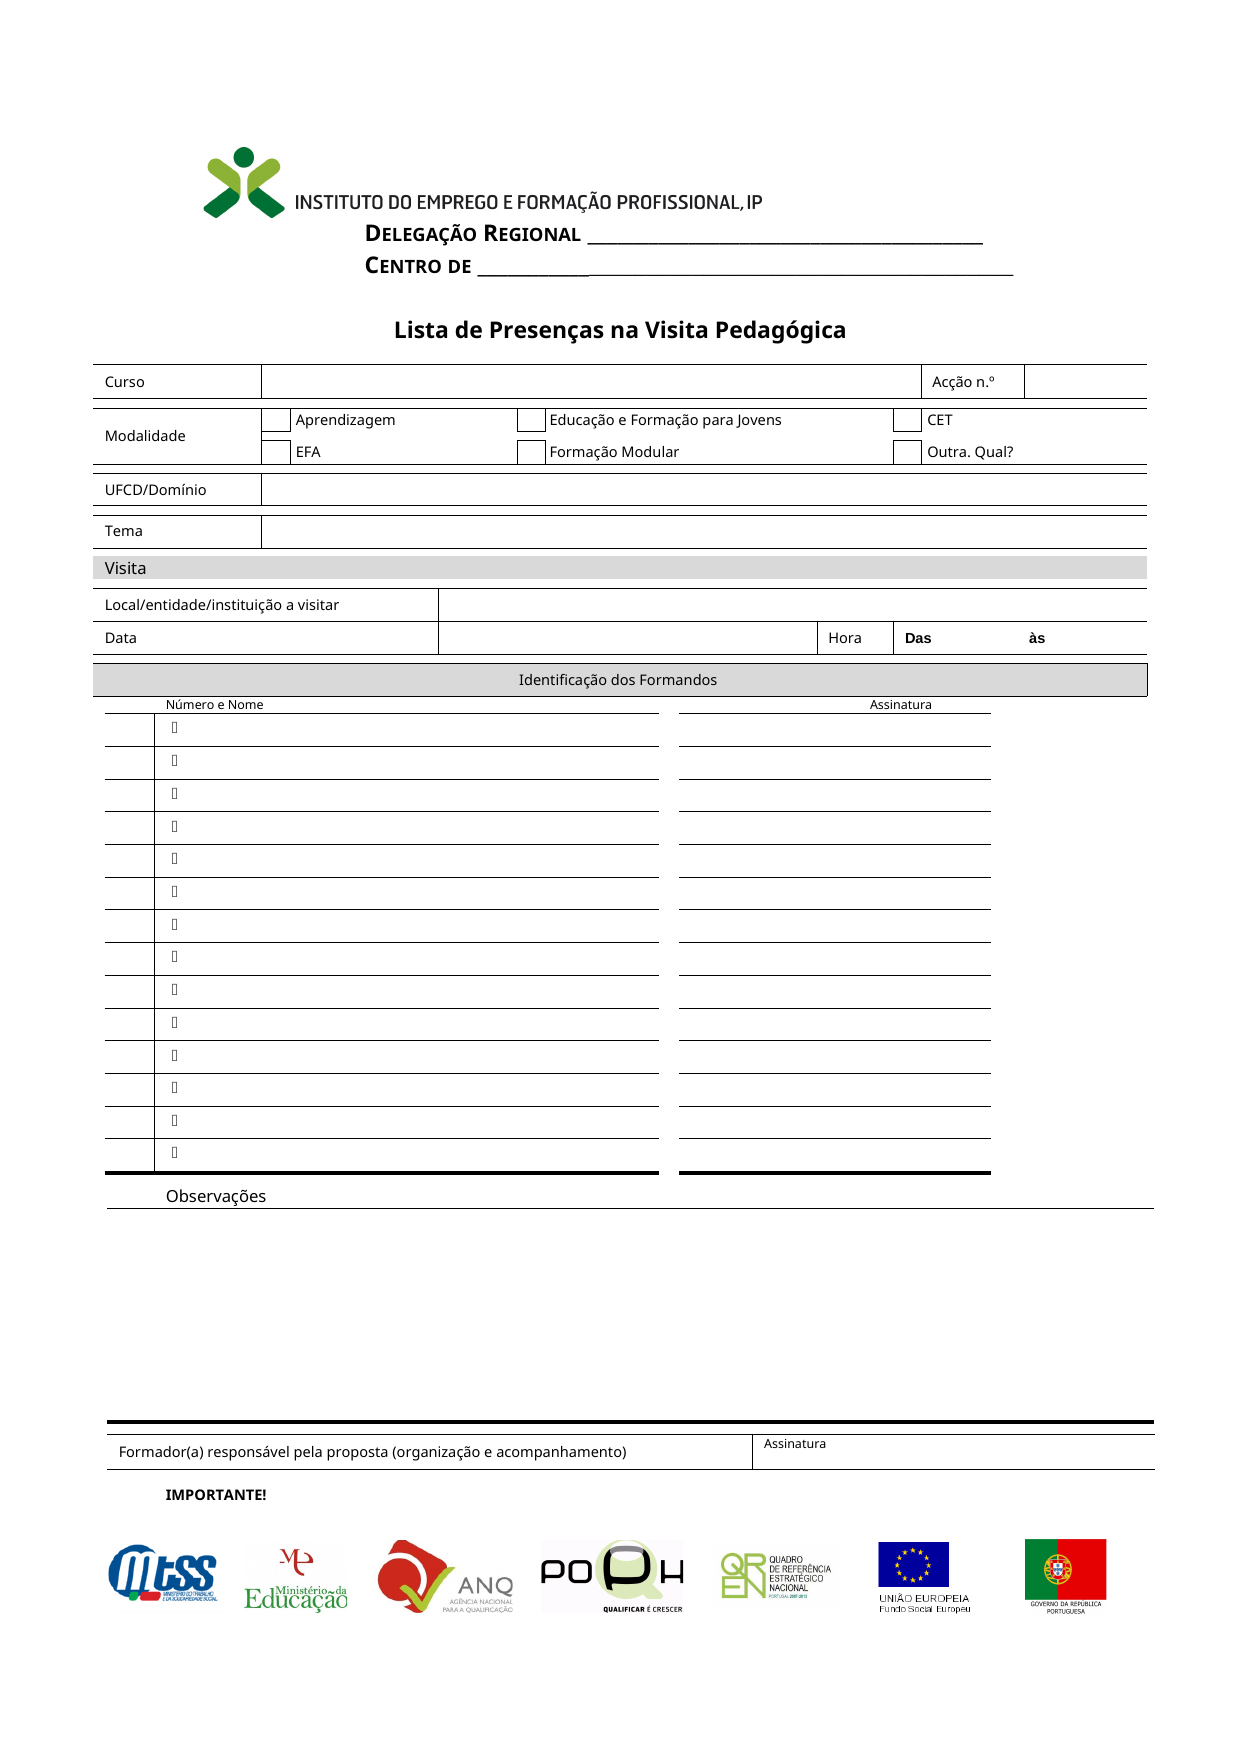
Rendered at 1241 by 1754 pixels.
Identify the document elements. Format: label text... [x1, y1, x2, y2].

table_cell [105, 845, 154, 877]
table_header  [155, 714, 658, 746]
table_cell [857, 655, 1002, 663]
table_header Acção n.º [922, 365, 1024, 398]
table_cell [768, 465, 893, 472]
table_cell [679, 812, 991, 844]
table_header [679, 714, 991, 746]
table_cell [105, 1074, 154, 1106]
table_cell  [155, 976, 658, 1007]
table_cell [659, 746, 679, 778]
table_cell [93, 465, 261, 472]
table_cell [768, 399, 893, 407]
table_cell [439, 622, 817, 653]
table_cell [262, 516, 1147, 547]
table_cell [921, 431, 1147, 440]
table_cell [93, 579, 248, 588]
table_cell [396, 579, 439, 588]
table_cell [712, 655, 857, 663]
table_cell [396, 655, 439, 663]
table_cell Hora [818, 622, 893, 653]
table_cell [712, 506, 857, 514]
table_cell [249, 579, 396, 588]
table_cell Local/entidade/instituição a visitar [93, 589, 438, 621]
table_cell [249, 549, 396, 556]
table_cell Aprendizagem [291, 409, 517, 431]
table_cell [439, 549, 712, 556]
table_cell [679, 878, 991, 909]
table_cell [262, 441, 290, 463]
table_cell [439, 579, 712, 588]
table_cell [659, 811, 679, 844]
table_header [105, 714, 154, 746]
table_cell [105, 1009, 154, 1040]
table_cell [679, 910, 991, 942]
table_cell [105, 780, 154, 811]
table_cell [105, 976, 154, 1007]
table_cell Educação e Formação para Jovens [546, 409, 893, 431]
table_cell [679, 747, 991, 778]
table_cell [439, 589, 1147, 621]
table_cell [659, 1073, 679, 1106]
table_cell [93, 399, 261, 407]
table_cell [261, 399, 290, 407]
text Número e Nome Assinatura [166, 697, 1074, 713]
table_cell Outra. Qual? [922, 440, 1147, 463]
table_cell [261, 465, 290, 472]
table_cell [679, 1107, 991, 1138]
table_cell Das às [894, 622, 1147, 653]
table_cell [439, 655, 712, 663]
table_cell [262, 432, 290, 440]
table_cell [857, 506, 1002, 514]
table_cell [249, 655, 396, 663]
table_cell [249, 506, 396, 514]
table_cell [1002, 579, 1147, 588]
table_cell [679, 1074, 991, 1106]
table_cell  [155, 878, 658, 909]
table_cell [105, 1107, 154, 1138]
table_cell [290, 431, 517, 440]
table_cell Tema [93, 516, 261, 547]
table_cell [679, 1041, 991, 1073]
table_cell Modalidade [93, 409, 261, 463]
table_cell [396, 549, 439, 556]
table_cell [1002, 506, 1147, 514]
table_cell [679, 1139, 991, 1171]
table_cell [105, 910, 154, 942]
table_cell [1002, 655, 1147, 663]
table_cell [93, 549, 248, 556]
table_cell [712, 579, 857, 588]
table_cell [659, 779, 679, 811]
text IMPORTANTE! [166, 1484, 1074, 1504]
table_cell Visita [93, 556, 1147, 579]
table_cell Formação Modular [546, 440, 893, 463]
table_cell [679, 943, 991, 975]
table_cell [105, 747, 154, 778]
table_cell [546, 399, 768, 407]
table_cell [894, 465, 921, 472]
table_cell  [155, 1139, 658, 1171]
table_cell [439, 506, 712, 514]
table_cell Identificação dos Formandos [93, 664, 1147, 696]
table_cell CET [922, 409, 1147, 431]
table_cell [105, 812, 154, 844]
table_cell [659, 844, 679, 877]
table_cell [105, 1139, 154, 1171]
table_cell [679, 1009, 991, 1040]
table_cell [396, 506, 439, 514]
table_cell [659, 1106, 679, 1138]
table_cell [679, 845, 991, 877]
table_cell  [155, 812, 658, 844]
table_cell [659, 877, 679, 909]
table_cell [659, 1040, 679, 1073]
table_cell  [155, 1107, 658, 1138]
table_cell [546, 431, 768, 440]
table_cell [1002, 549, 1147, 556]
table_cell [518, 409, 545, 431]
table_cell UFCD/Domínio [93, 474, 261, 505]
table_cell [93, 655, 248, 663]
table_cell [262, 409, 290, 431]
table_cell  [155, 780, 658, 811]
table_cell [659, 1138, 679, 1171]
table_header Assinatura [753, 1435, 1155, 1469]
table_cell [262, 474, 1147, 505]
table_cell [894, 432, 921, 440]
table_cell [894, 399, 921, 407]
table_header Curso [93, 365, 261, 398]
table_cell  [155, 845, 658, 877]
table_cell [290, 399, 517, 407]
table_cell [546, 465, 768, 472]
table_cell [659, 975, 679, 1007]
table_cell  [155, 1041, 658, 1073]
text Lista de Presenças na Visita Pedagógica [177, 314, 1063, 345]
table_cell [659, 909, 679, 942]
table_cell [857, 549, 1002, 556]
table_cell [518, 441, 545, 463]
table_header [262, 365, 921, 398]
table_cell [659, 1008, 679, 1040]
table_cell [894, 409, 921, 431]
table_header [1025, 365, 1147, 398]
table_cell [517, 432, 546, 440]
table_header [107, 1209, 1153, 1419]
table_cell [659, 942, 679, 975]
table_header [659, 713, 679, 746]
table_cell [857, 579, 1002, 588]
table_cell [105, 878, 154, 909]
table_cell  [155, 910, 658, 942]
table_cell  [155, 943, 658, 975]
table_cell [679, 976, 991, 1007]
table_cell EFA [291, 440, 517, 463]
table_cell  [155, 1009, 658, 1040]
table_cell [712, 549, 857, 556]
table_cell [921, 465, 1147, 472]
table_cell [290, 465, 517, 472]
table_cell [105, 943, 154, 975]
table_cell  [155, 1074, 658, 1106]
table_cell [894, 441, 921, 463]
table_cell [517, 465, 546, 472]
table_cell Data [93, 622, 438, 653]
table_cell  [155, 747, 658, 778]
table_cell [921, 399, 1147, 407]
table_cell [768, 431, 893, 440]
table_cell [679, 780, 991, 811]
table_cell [93, 506, 248, 514]
table_cell [517, 399, 546, 407]
text Observações [166, 1185, 1074, 1208]
table_header Formador(a) responsável pela proposta (organização e acompanhamento) [107, 1435, 752, 1469]
table_cell [105, 1041, 154, 1073]
